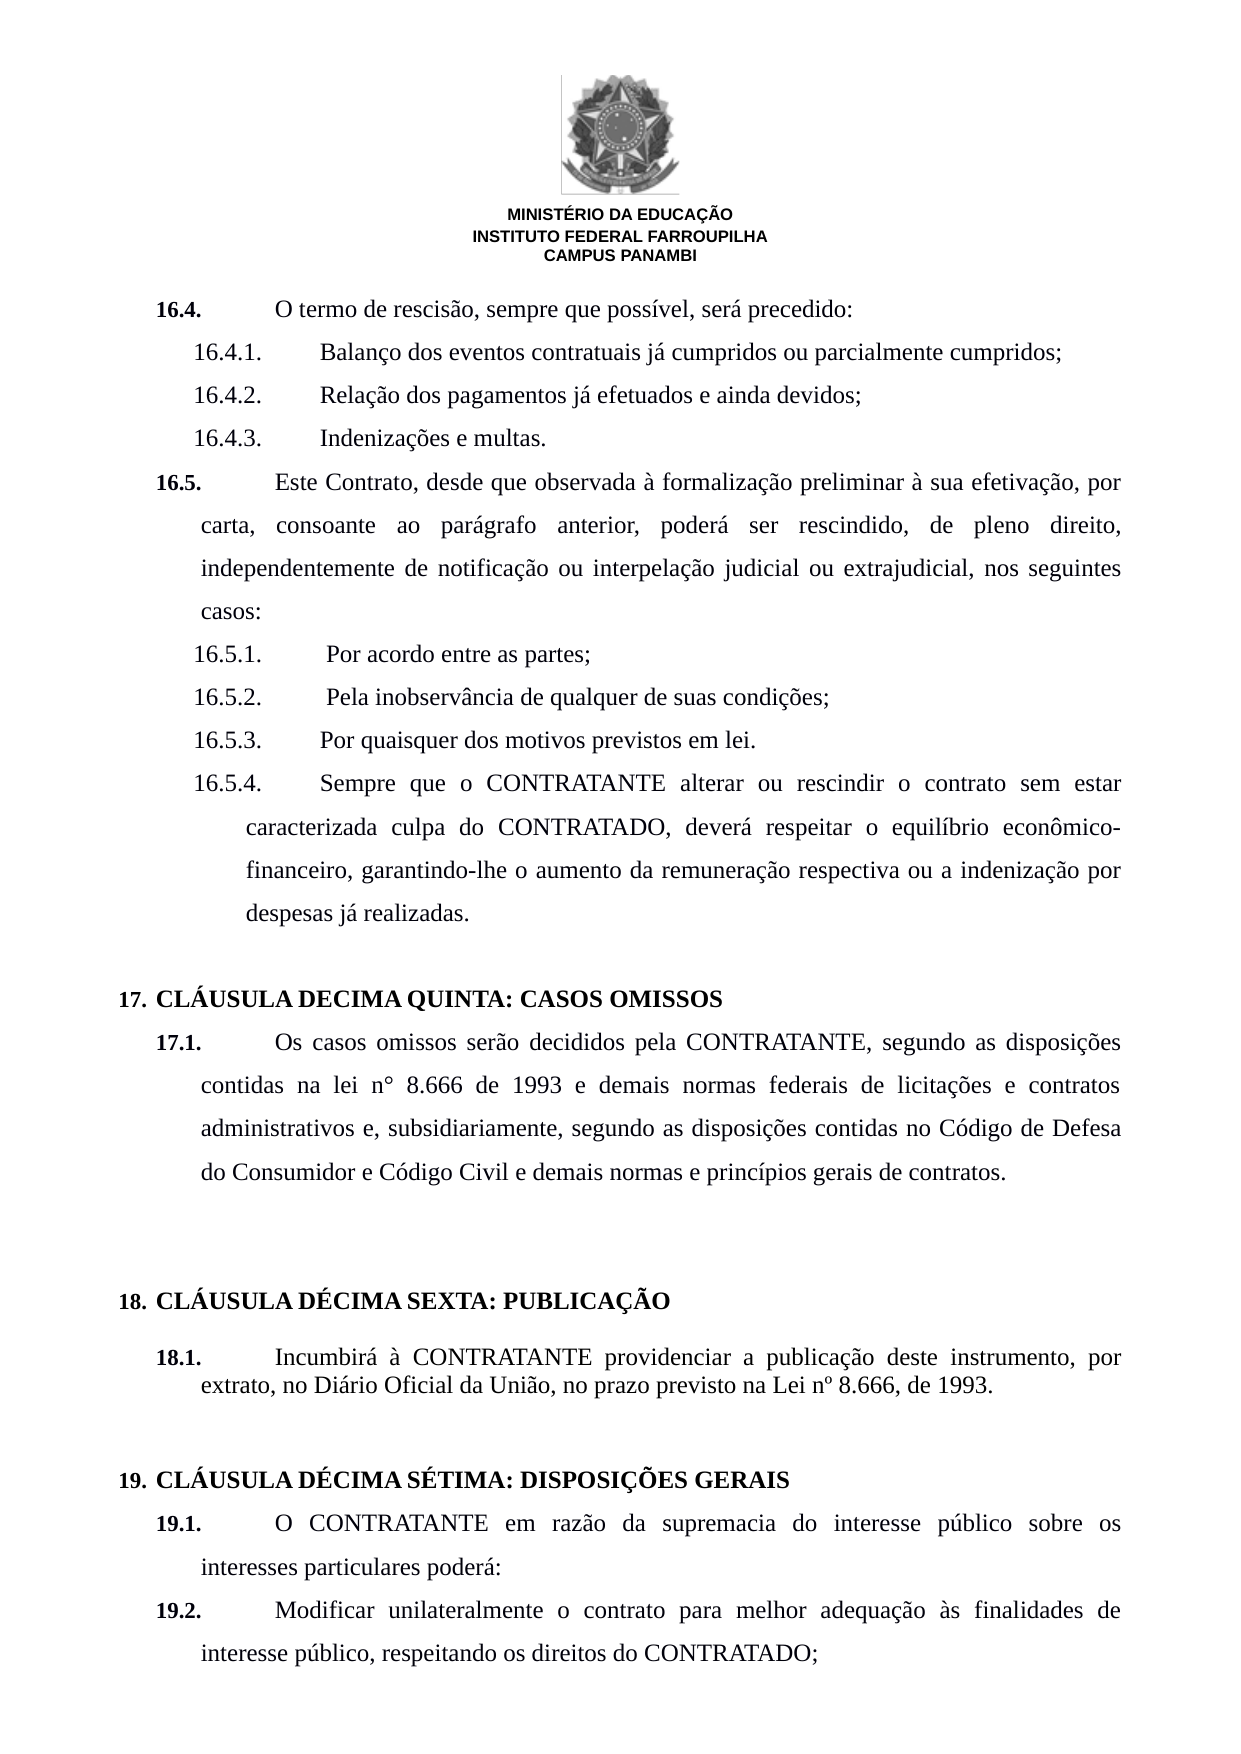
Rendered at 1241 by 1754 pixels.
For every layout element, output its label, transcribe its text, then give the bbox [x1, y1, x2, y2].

list CLÁUSULA DÉCIMA SÉTIMA: DISPOSIÇÕES GERAIS [118, 1465, 1122, 1494]
list Por quaisquer dos motivos previstos em lei. [193, 725, 1122, 754]
list Balanço dos eventos contratuais já cumpridos ou parcialmente cumpridos; [193, 337, 1122, 366]
list Pela inobservância de qualquer de suas condições; [193, 682, 1122, 711]
list Os casos omissos serão decididos pela CONTRATANTE, segundo as disposições contidas na lei n° 8.666 de 1993 e demais normas federais de licitações e contratos administrativos e, subsidiariamente, segundo as disposições contidas no Código de Defesa do Consumidor e Código Civil e demais normas e princípios gerais de contratos. [156, 1027, 1122, 1185]
list Por acordo entre as partes; [193, 639, 1122, 668]
list O CONTRATANTE em razão da supremacia do interesse público sobre os interesses particulares poderá: [156, 1508, 1122, 1580]
list Modificar unilateralmente o contrato para melhor adequação às finalidades de interesse público, respeitando os direitos do CONTRATADO; [156, 1595, 1122, 1667]
list O termo de rescisão, sempre que possível, será precedido: [156, 294, 1122, 323]
list Este Contrato, desde que observada à formalização preliminar à sua efetivação, por carta, consoante ao parágrafo anterior, poderá ser rescindido, de pleno direito, independentemente de notificação ou interpelação judicial ou extrajudicial, nos seguintes casos: [156, 467, 1122, 625]
list Incumbirá à CONTRATANTE providenciar a publicação deste instrumento, por extrato, no Diário Oficial da União, no prazo previsto na Lei nº 8.666, de 1993. [156, 1342, 1122, 1399]
list CLÁUSULA DÉCIMA SEXTA: PUBLICAÇÃO [118, 1286, 1122, 1315]
list Indenizações e multas. [193, 423, 1122, 452]
list Sempre que o CONTRATANTE alterar ou rescindir o contrato sem estar caracterizada culpa do CONTRATADO, deverá respeitar o equilíbrio econômico-financeiro, garantindo-lhe o aumento da remuneração respectiva ou a indenização por despesas já realizadas. [193, 768, 1122, 927]
list Relação dos pagamentos já efetuados e ainda devidos; [193, 380, 1122, 409]
list CLÁUSULA DECIMA QUINTA: CASOS OMISSOS [118, 984, 1122, 1013]
